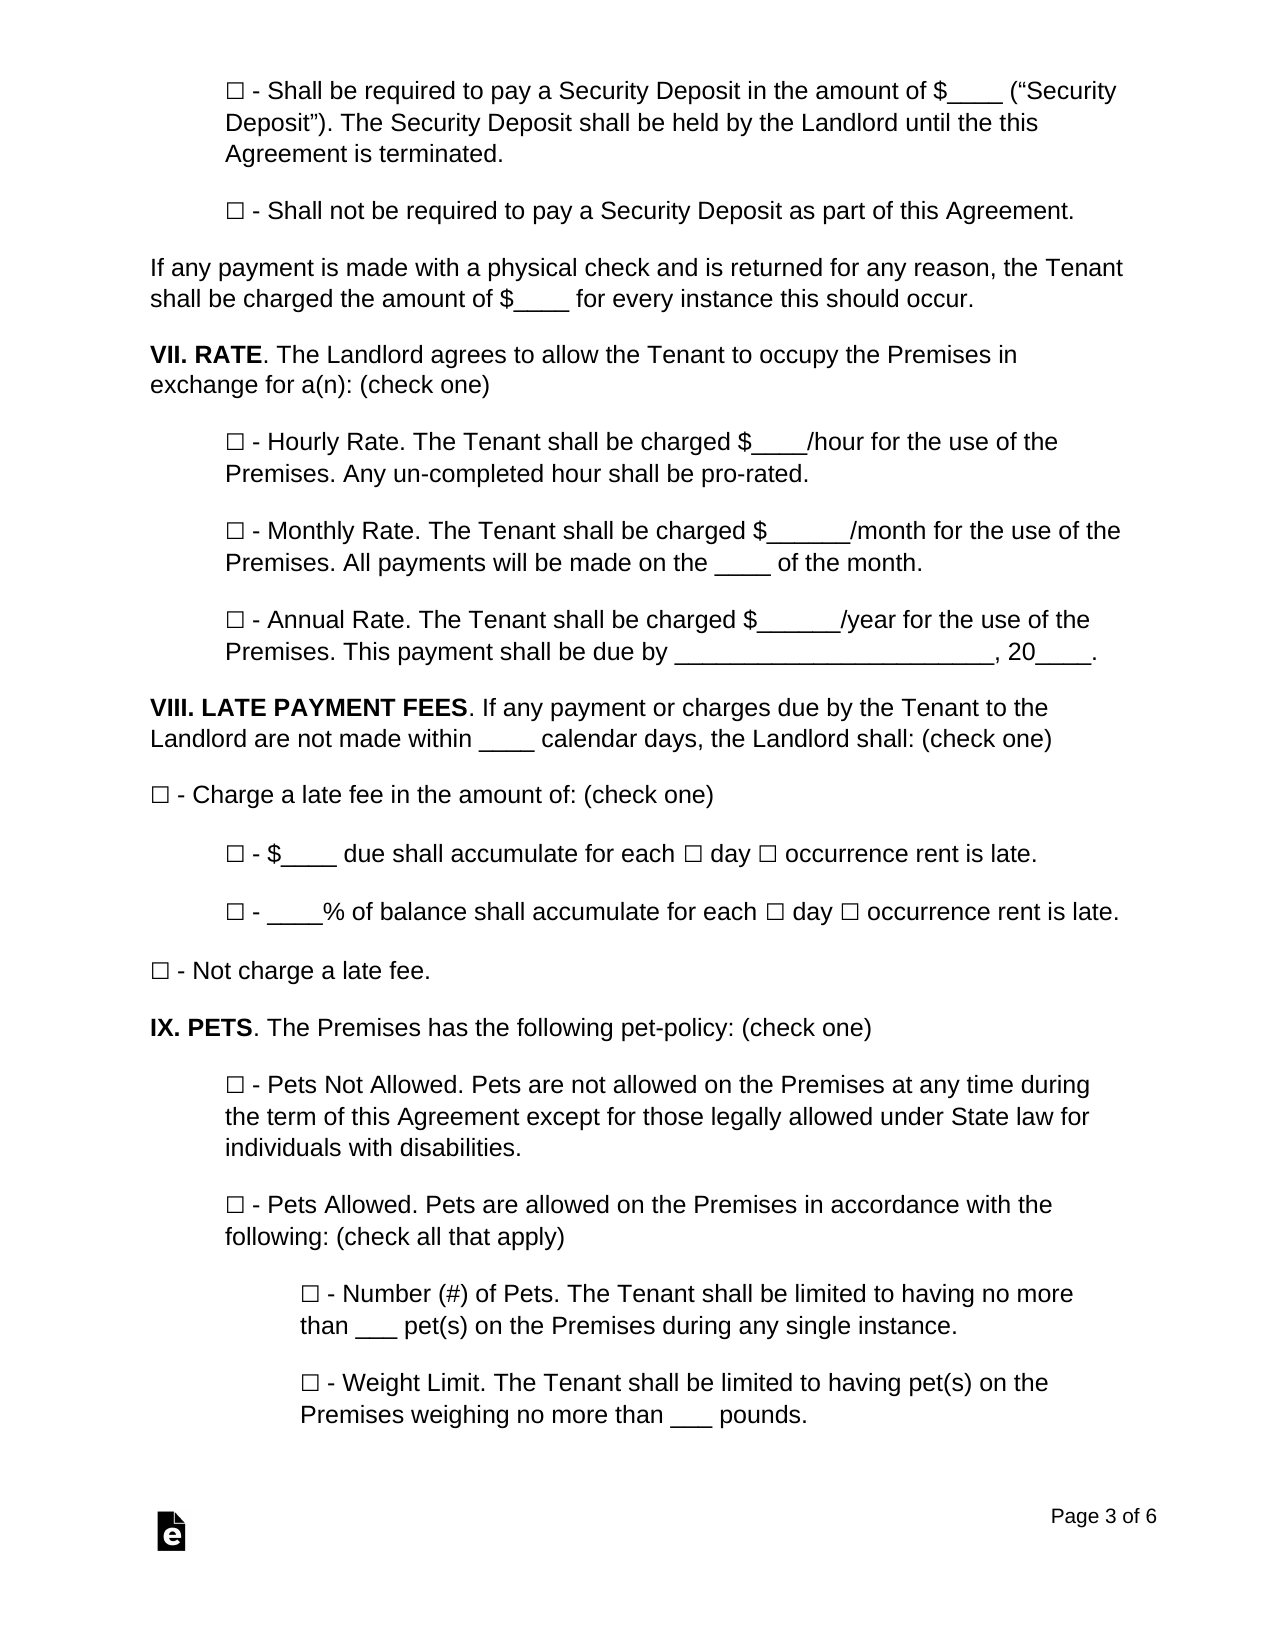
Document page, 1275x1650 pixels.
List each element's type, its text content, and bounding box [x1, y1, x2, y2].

text ☐ - Hourly Rate. The Tenant shall be charged $____/hour for the use of the Premises. Any un-completed hour shall be pro-rated. [225, 426, 1125, 488]
text ☐ - Charge a late fee in the amount of: (check one) [150, 779, 1125, 811]
text ☐ - Pets Not Allowed. Pets are not allowed on the Premises at any time during the term of this Agreement except for those legally allowed under State law for individuals with disabilities. [225, 1069, 1125, 1162]
text If any payment is made with a physical check and is returned for any reason, the Tenant shall be charged the amount of $____ for every instance this should occur. [150, 253, 1125, 313]
text ☐ - Number (#) of Pets. The Tenant shall be limited to having no more than ___ pet(s) on the Premises during any single instance. [300, 1277, 1125, 1339]
text VII. RATE. The Landlord agrees to allow the Tenant to occupy the Premises in exchange for a(n): (check one) [150, 339, 1125, 399]
text ☐ - Shall not be required to pay a Security Deposit as part of this Agreement. [225, 195, 1125, 226]
text ☐ - Monthly Rate. The Tenant shall be charged $______/month for the use of the Premises. All payments will be made on the ____ of the month. [225, 515, 1125, 577]
text ☐ - Annual Rate. The Tenant shall be charged $______/year for the use of the Premises. This payment shall be due by _______________________, 20____. [225, 604, 1125, 666]
text ☐ - ____% of balance shall accumulate for each ☐ day ☐ occurrence rent is late. [225, 896, 1125, 927]
text ☐ - $____ due shall accumulate for each ☐ day ☐ occurrence rent is late. [225, 838, 1125, 869]
text ☐ - Not charge a late fee. [150, 955, 1125, 986]
text VIII. LATE PAYMENT FEES. If any payment or charges due by the Tenant to the Landlord are not made within ____ calendar days, the Landlord shall: (check one) [150, 693, 1125, 752]
text ☐ - Shall be required to pay a Security Deposit in the amount of $____ (“Security Deposit”). The Security Deposit shall be held by the Landlord until the this Agreement is terminated. [225, 75, 1125, 168]
text IX. PETS. The Premises has the following pet-policy: (check one) [150, 1013, 1125, 1042]
text ☐ - Pets Allowed. Pets are allowed on the Premises in accordance with the following: (check all that apply) [225, 1188, 1125, 1251]
text ☐ - Weight Limit. The Tenant shall be limited to having pet(s) on the Premises weighing no more than ___ pounds. [300, 1366, 1125, 1428]
